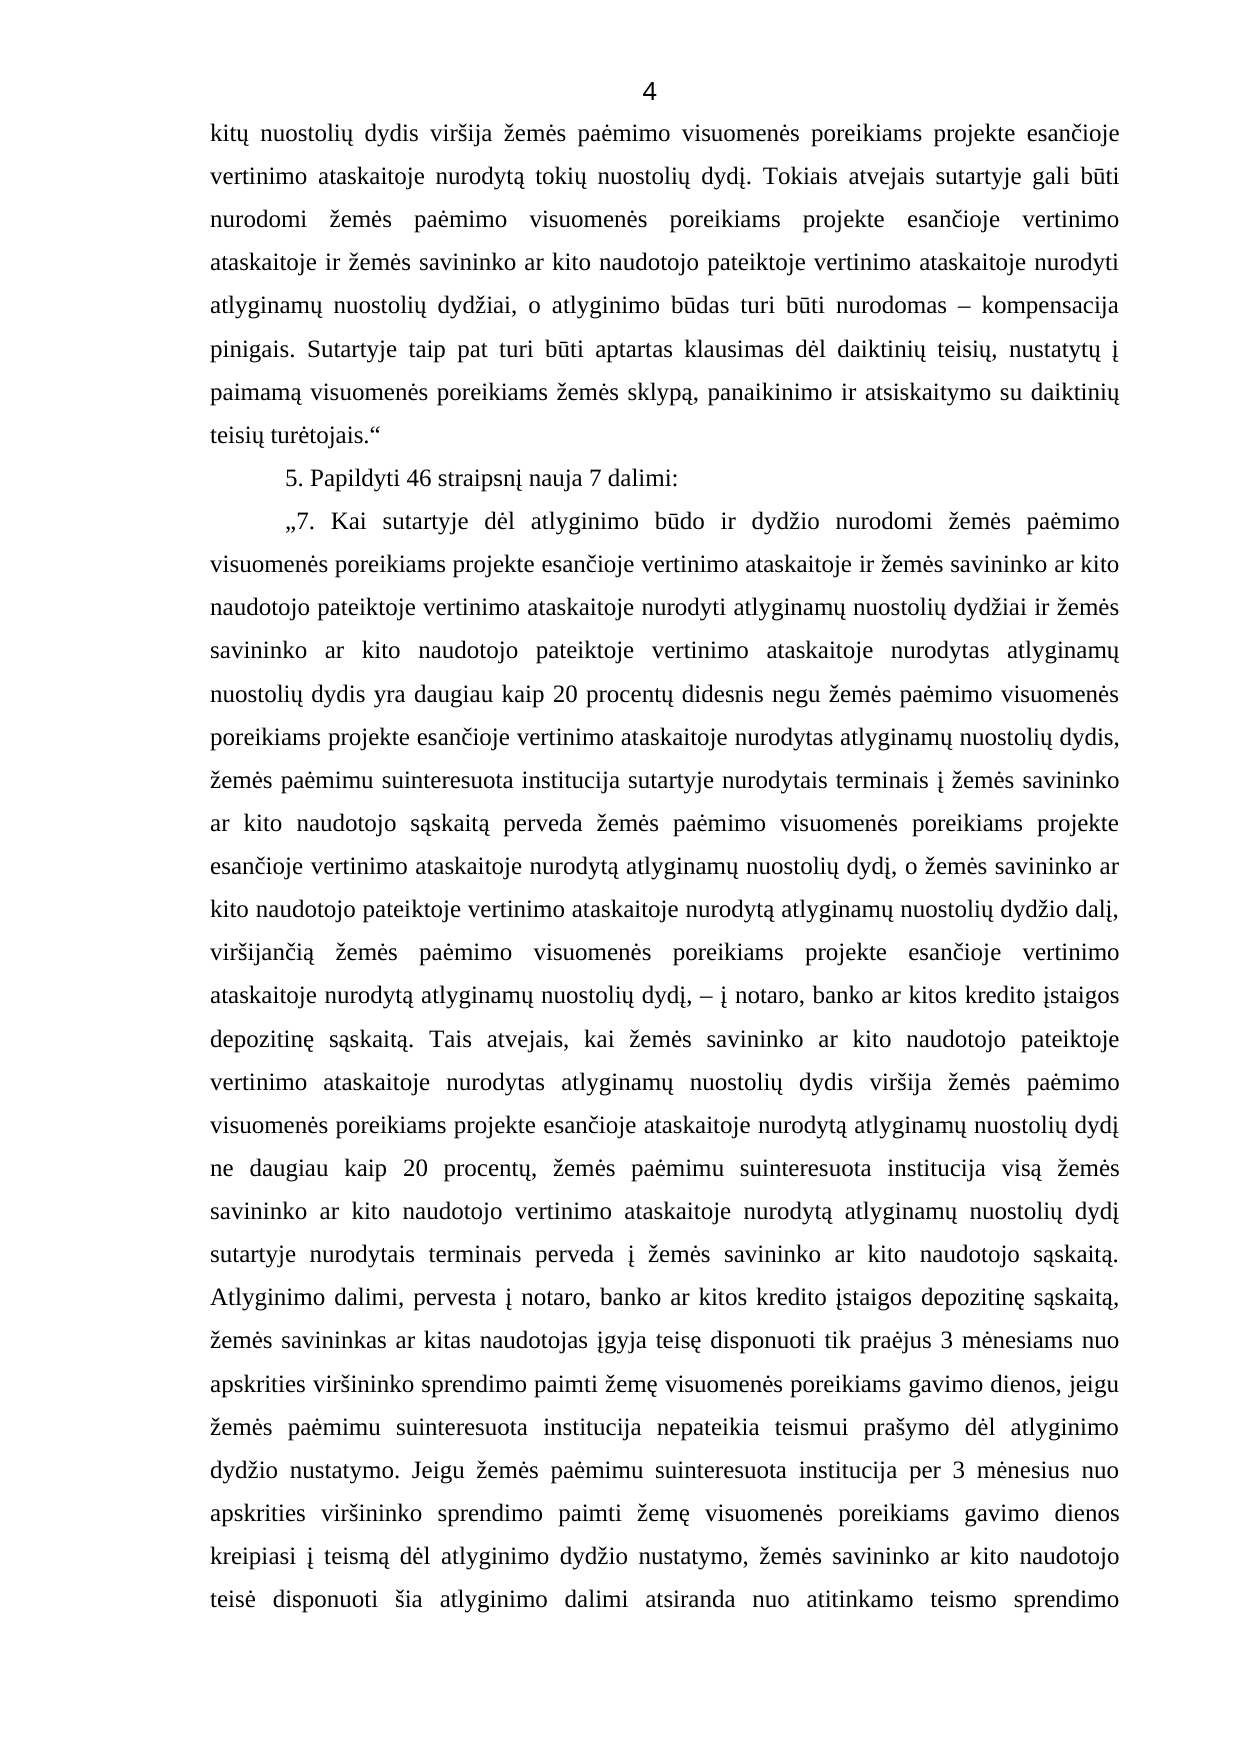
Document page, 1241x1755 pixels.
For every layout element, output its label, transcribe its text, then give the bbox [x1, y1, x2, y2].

text 5. Papildyti 46 straipsnį nauja 7 dalimi: [210, 463, 1120, 492]
text kitų nuostolių dydis viršija žemės paėmimo visuomenės poreikiams projekte esančioje vertinimo ataskaitoje nurodytą tokių nuostolių dydį. Tokiais atvejais sutartyje gali būti nurodomi žemės paėmimo visuomenės poreikiams projekte esančioje vertinimo ataskaitoje ir žemės savininko ar kito naudotojo pateiktoje vertinimo ataskaitoje nurodyti atlyginamų nuostolių dydžiai, o atlyginimo būdas turi būti nurodomas – kompensacija pinigais. Sutartyje taip pat turi būti aptartas klausimas dėl daiktinių teisių, nustatytų į paimamą visuomenės poreikiams žemės sklypą, panaikinimo ir atsiskaitymo su daiktinių teisių turėtojais.“ [210, 118, 1120, 449]
text „7. Kai sutartyje dėl atlyginimo būdo ir dydžio nurodomi žemės paėmimo visuomenės poreikiams projekte esančioje vertinimo ataskaitoje ir žemės savininko ar kito naudotojo pateiktoje vertinimo ataskaitoje nurodyti atlyginamų nuostolių dydžiai ir žemės savininko ar kito naudotojo pateiktoje vertinimo ataskaitoje nurodytas atlyginamų nuostolių dydis yra daugiau kaip 20 procentų didesnis negu žemės paėmimo visuomenės poreikiams projekte esančioje vertinimo ataskaitoje nurodytas atlyginamų nuostolių dydis, žemės paėmimu suinteresuota institucija sutartyje nurodytais terminais į žemės savininko ar kito naudotojo sąskaitą perveda žemės paėmimo visuomenės poreikiams projekte esančioje vertinimo ataskaitoje nurodytą atlyginamų nuostolių dydį, o žemės savininko ar kito naudotojo pateiktoje vertinimo ataskaitoje nurodytą atlyginamų nuostolių dydžio dalį, viršijančią žemės paėmimo visuomenės poreikiams projekte esančioje vertinimo ataskaitoje nurodytą atlyginamų nuostolių dydį, – į notaro, banko ar kitos kredito įstaigos depozitinę sąskaitą. Tais atvejais, kai žemės savininko ar kito naudotojo pateiktoje vertinimo ataskaitoje nurodytas atlyginamų nuostolių dydis viršija žemės paėmimo visuomenės poreikiams projekte esančioje ataskaitoje nurodytą atlyginamų nuostolių dydį ne daugiau kaip 20 procentų, žemės paėmimu suinteresuota institucija visą žemės savininko ar kito naudotojo vertinimo ataskaitoje nurodytą atlyginamų nuostolių dydį sutartyje nurodytais terminais perveda į žemės savininko ar kito naudotojo sąskaitą. Atlyginimo dalimi, pervesta į notaro, banko ar kitos kredito įstaigos depozitinę sąskaitą, žemės savininkas ar kitas naudotojas įgyja teisę disponuoti tik praėjus 3 mėnesiams nuo apskrities viršininko sprendimo paimti žemę visuomenės poreikiams gavimo dienos, jeigu žemės paėmimu suinteresuota institucija nepateikia teismui prašymo dėl atlyginimo dydžio nustatymo. Jeigu žemės paėmimu suinteresuota institucija per 3 mėnesius nuo apskrities viršininko sprendimo paimti žemę visuomenės poreikiams gavimo dienos kreipiasi į teismą dėl atlyginimo dydžio nustatymo, žemės savininko ar kito naudotojo teisė disponuoti šia atlyginimo dalimi atsiranda nuo atitinkamo teismo sprendimo [210, 506, 1120, 1613]
